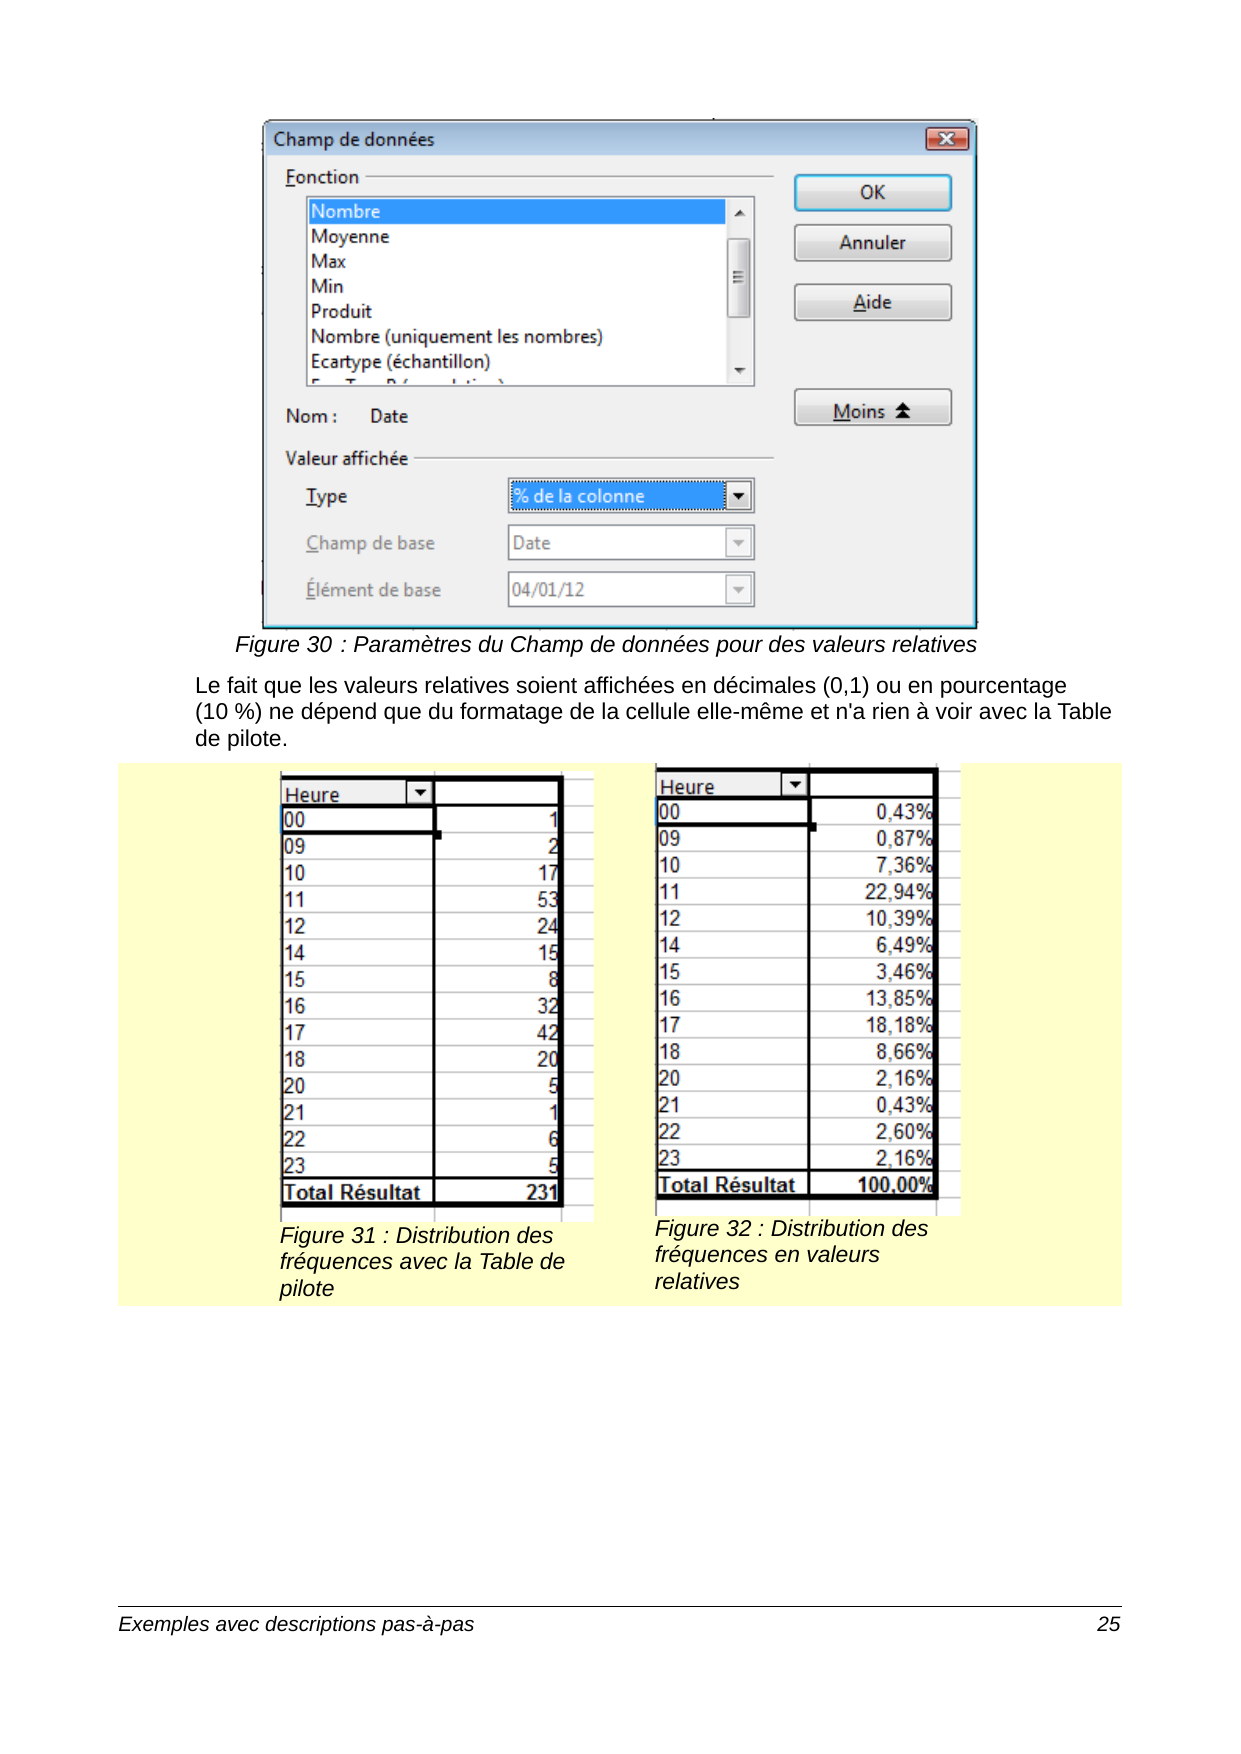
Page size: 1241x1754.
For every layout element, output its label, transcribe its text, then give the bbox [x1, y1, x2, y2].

text Figure 31 : Distribution des fréquences avec la Table de pilote [279, 1222, 593, 1301]
list Le fait que les valeurs relatives soient affichées en décimales (0,1) ou en pourcentage (10 %) ne dépend que du formatage de la cellule elle-même et n'a rien à voir avec la Table de pilote. [195, 672, 1122, 751]
picture [279, 771, 594, 1222]
picture [654, 763, 961, 1216]
text Figure 30 : Paramètres du Champ de données pour des valeurs relatives [235, 118, 1005, 657]
picture [261, 118, 979, 631]
text Figure 32 : Distribution des fréquences en valeurs relatives [654, 1216, 961, 1294]
